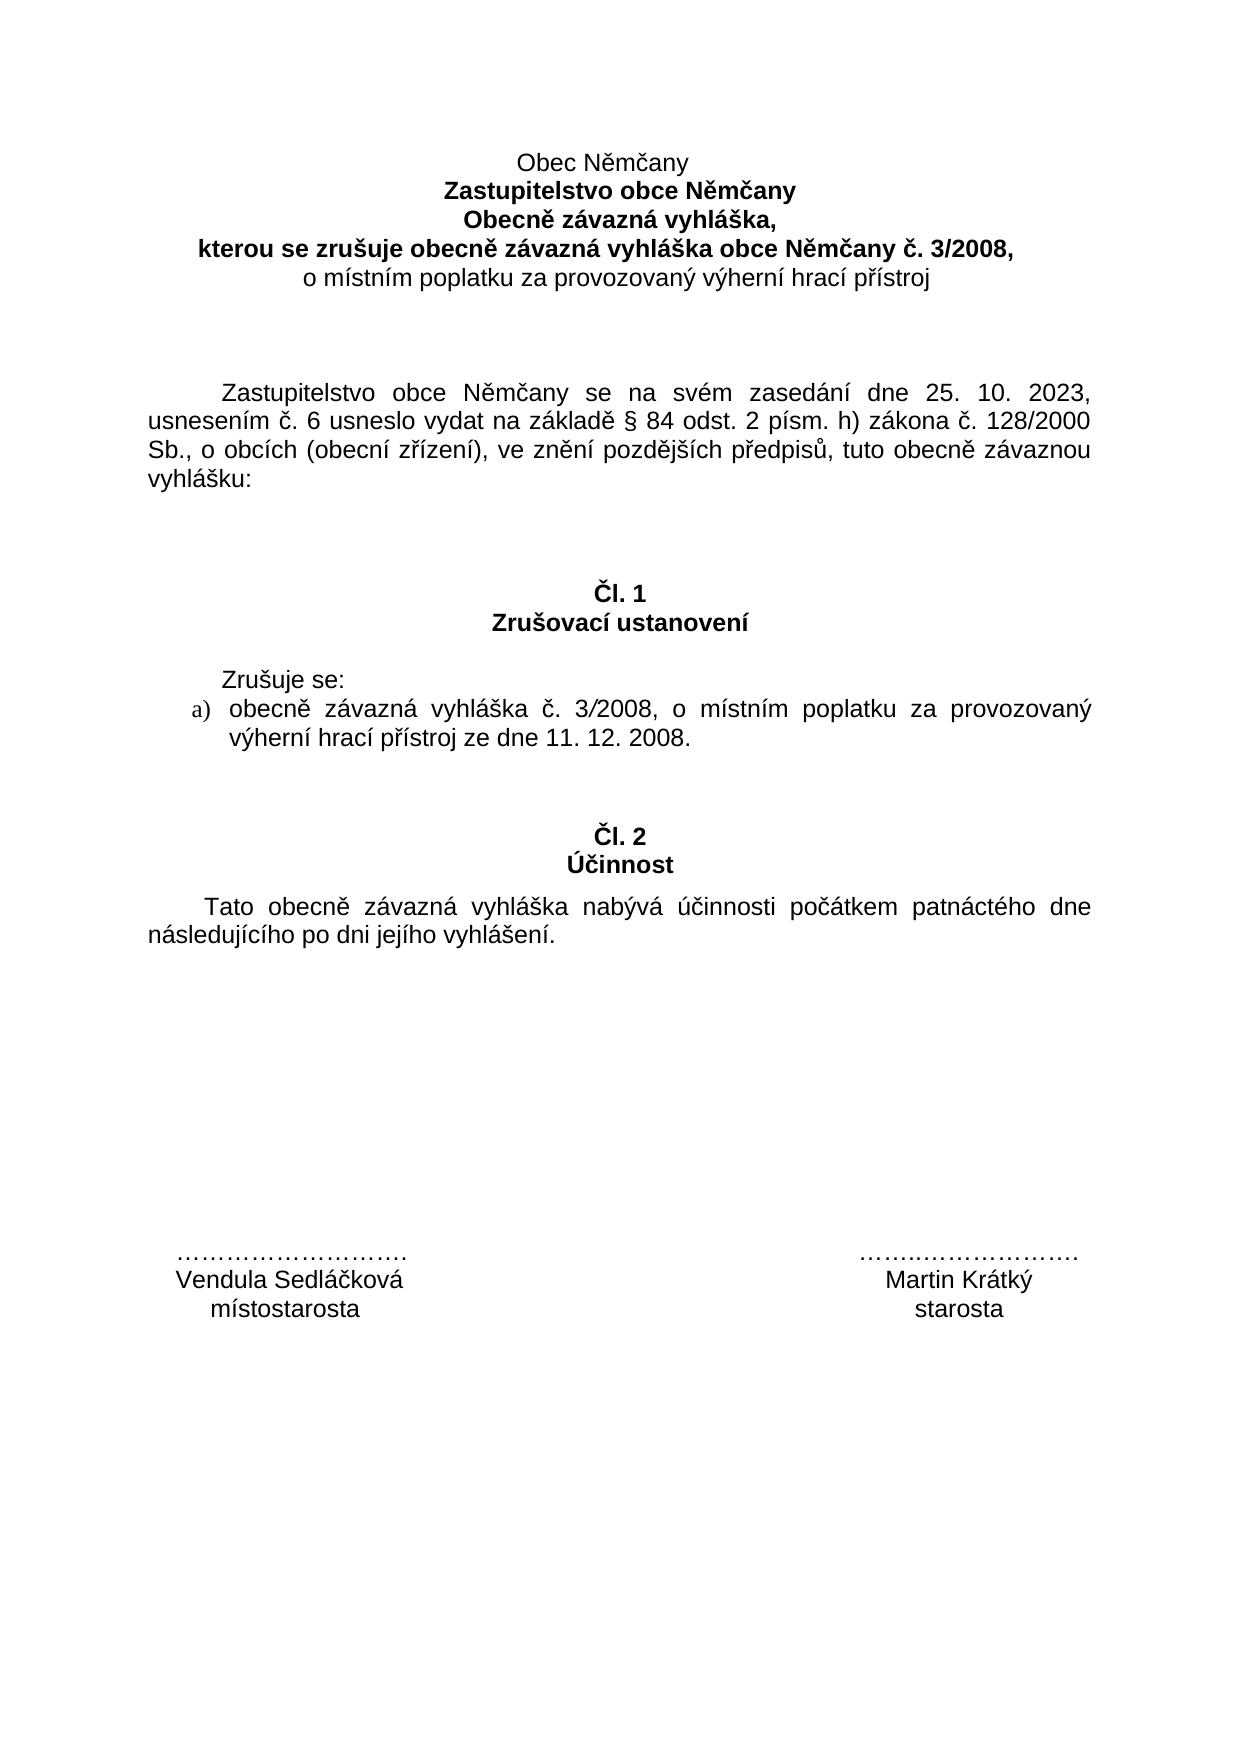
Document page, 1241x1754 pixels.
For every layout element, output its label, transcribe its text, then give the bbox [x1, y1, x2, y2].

text ………………………. ……..………………. [148, 1236, 1093, 1265]
text Zrušovací ustanovení [148, 608, 1093, 636]
text Zastupitelstvo obce Němčany se na svém zasedání dne 25. 10. 2023, usnesením č. 6 usneslo vydat na základě § 84 odst. 2 písm. h) zákona č. 128/2000 Sb., o obcích (obecní zřízení), ve znění pozdějších předpisů, tuto obecně závaznou vyhlášku: [148, 378, 1093, 493]
text Vendula Sedláčková Martin Krátký [148, 1265, 1093, 1294]
text Čl. 2 [148, 821, 1093, 850]
text Obecně závazná vyhláška, [148, 205, 1093, 234]
text místostarosta starosta [148, 1294, 1093, 1323]
list obecně závazná vyhláška č. 3/2008, o místním poplatku za provozovaný výherní hrací přístroj ze dne 11. 12. 2008. [191, 694, 1093, 751]
text Zastupitelstvo obce Němčany [148, 176, 1093, 205]
text Zrušuje se: [148, 665, 1093, 694]
subtitle Čl. 1 [148, 579, 1093, 608]
text kterou se zrušuje obecně závazná vyhláška obce Němčany č. 3/2008, [148, 234, 1093, 263]
text Účinnost [148, 850, 1093, 879]
text Obec Němčany [443, 148, 1093, 176]
text Tato obecně závazná vyhláška nabývá účinnosti počátkem patnáctého dne následujícího po dni jejího vyhlášení. [148, 891, 1093, 949]
text o místním poplatku za provozovaný výherní hrací přístroj [148, 263, 1093, 291]
